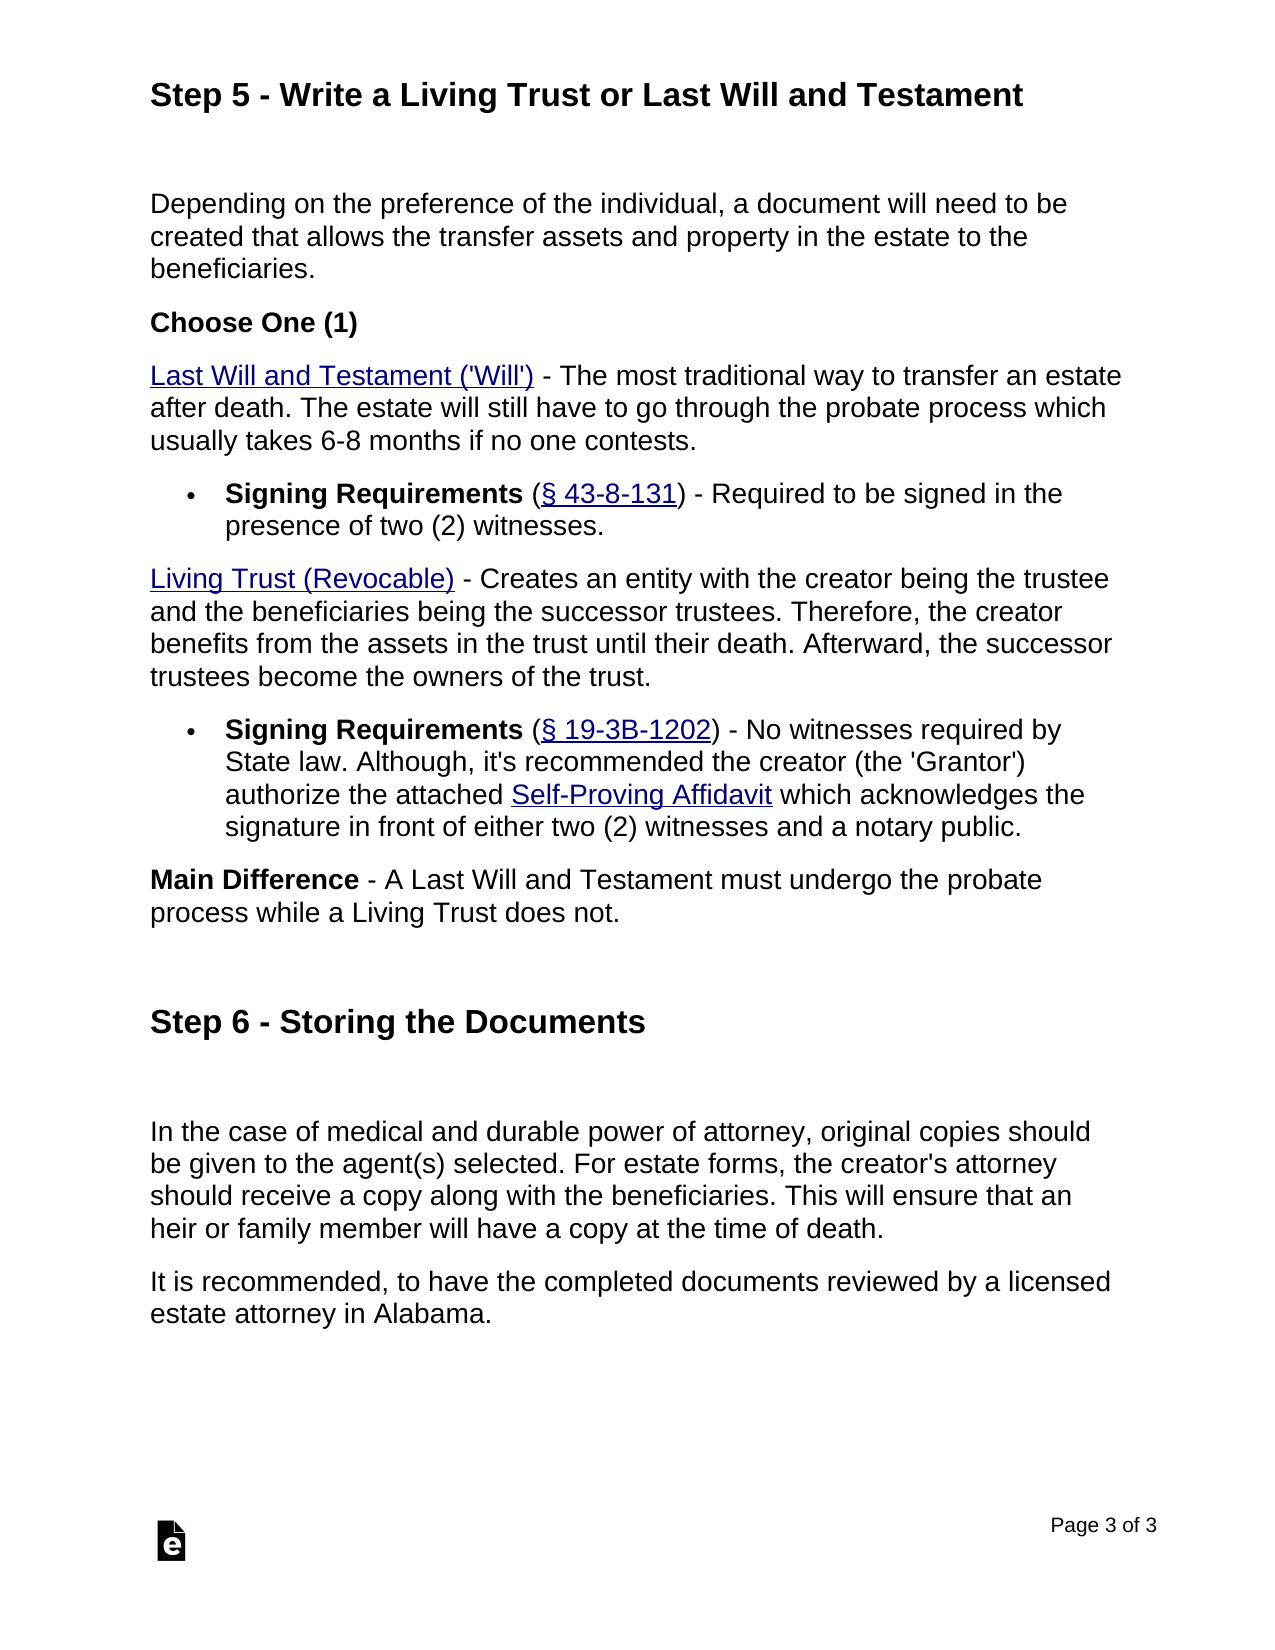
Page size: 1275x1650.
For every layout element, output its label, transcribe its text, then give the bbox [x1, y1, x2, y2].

text In the case of medical and durable power of attorney, original copies should be given to the agent(s) selected. For estate forms, the creator's attorney should receive a copy along with the beneficiaries. This will ensure that an heir or family member will have a copy at the time of death. [150, 1114, 1125, 1244]
text Depending on the preference of the individual, a document will need to be created that allows the transfer assets and property in the estate to the beneficiaries. [150, 187, 1125, 285]
list Signing Requirements (§ 19-3B-1202) - No witnesses required by State law. Although, it's recommended the creator (the 'Grantor') authorize the attached Self-Proving Affidavit which acknowledges the signature in front of either two (2) witnesses and a notary public. [187, 713, 1125, 842]
subtitle Step 5 - Write a Living Trust or Last Will and Testament [150, 75, 1125, 113]
text It is recommended, to have the completed documents reviewed by a licensed estate attorney in Alabama. [150, 1265, 1125, 1330]
text Choose One (1) [150, 306, 1125, 338]
text Last Will and Testament ('Will') - The most traditional way to transfer an estate after death. The estate will still have to go through the probate process which usually takes 6-8 months if no one contests. [150, 359, 1125, 456]
list Signing Requirements (§ 43-8-131) - Required to be signed in the presence of two (2) witnesses. [187, 477, 1125, 542]
text Main Difference - A Last Will and Testament must undergo the probate process while a Living Trust does not. [150, 863, 1125, 928]
text Living Trust (Revocable) - Creates an entity with the creator being the trustee and the beneficiaries being the successor trustees. Therefore, the creator benefits from the assets in the trust until their death. Afterward, the successor trustees become the owners of the trust. [150, 562, 1125, 692]
subtitle Step 6 - Storing the Documents [150, 1002, 1125, 1041]
